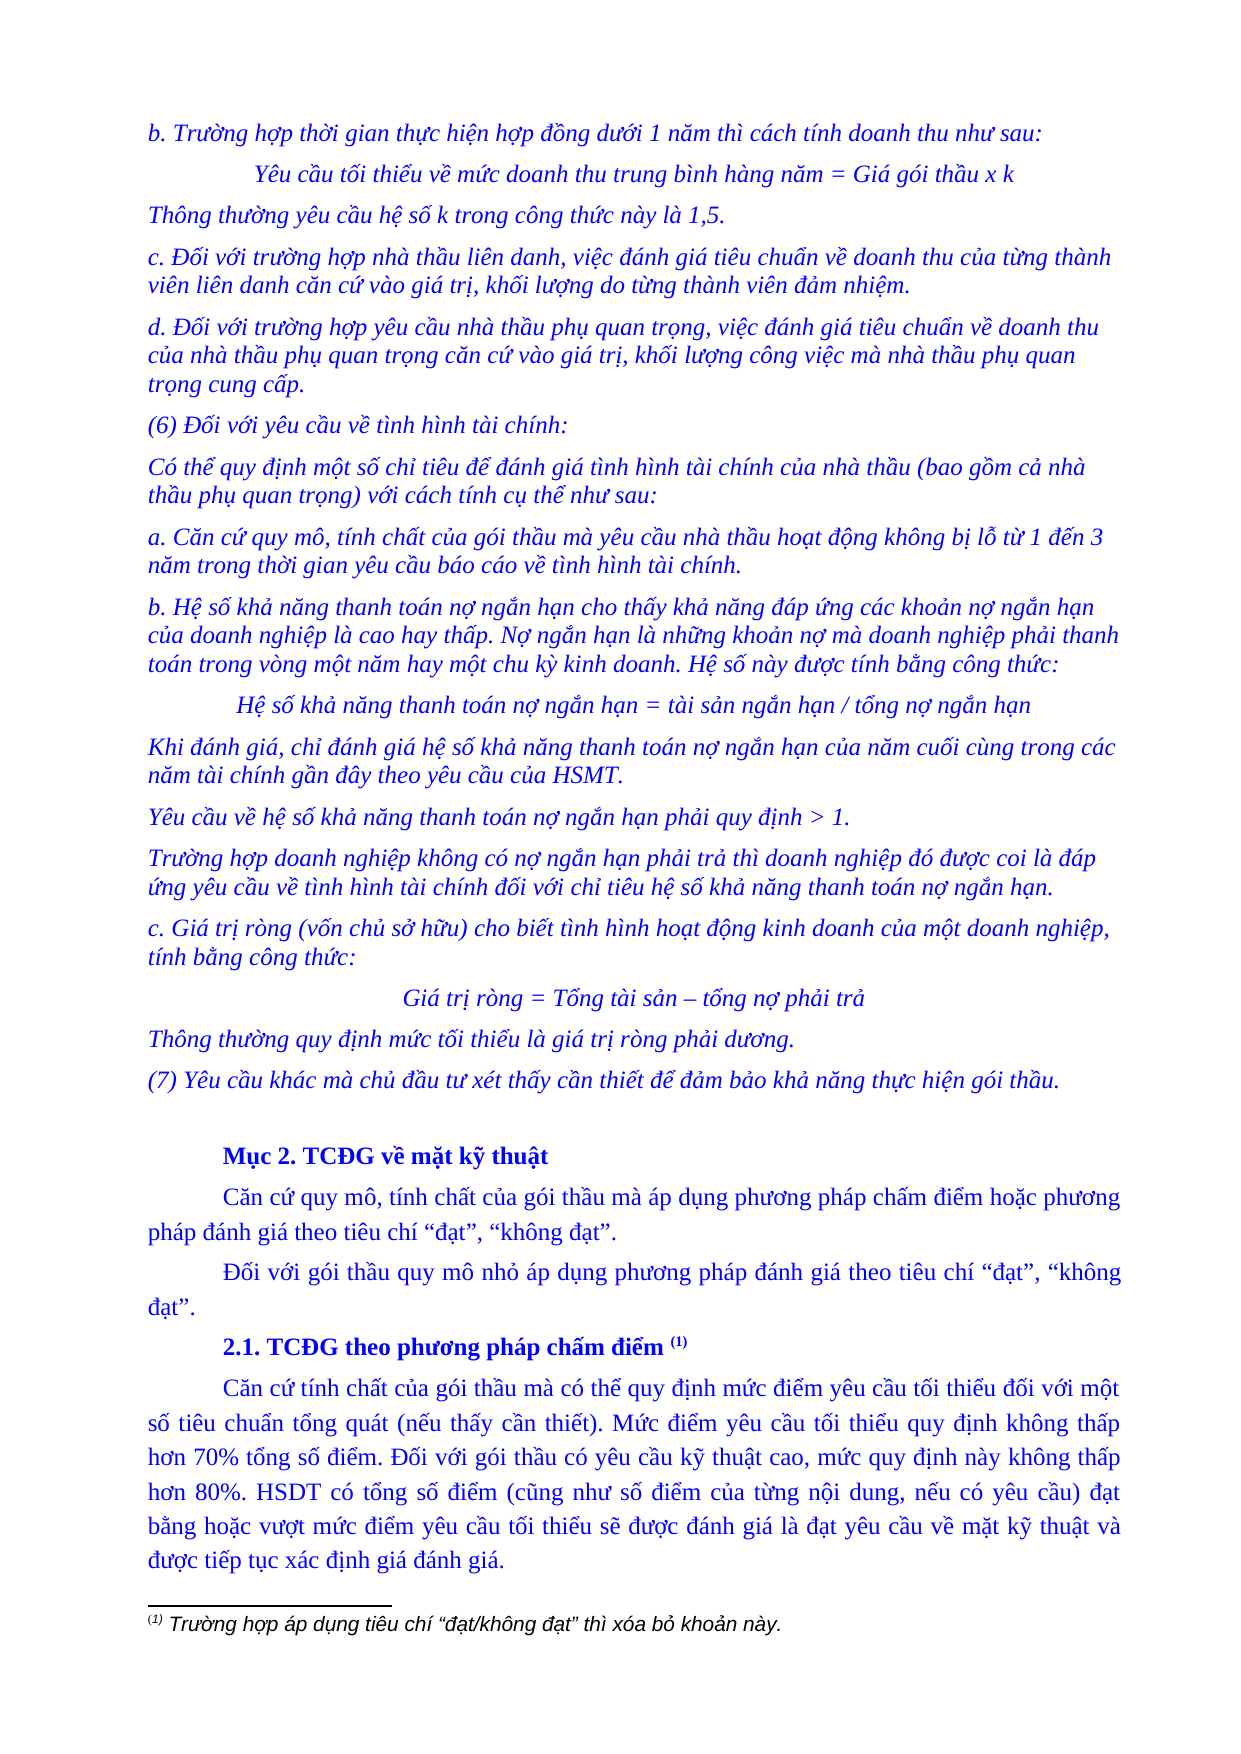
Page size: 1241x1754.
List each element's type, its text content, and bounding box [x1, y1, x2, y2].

text Đối với gói thầu quy mô nhỏ áp dụng phương pháp đánh giá theo tiêu chí “đạt”, “không đạt”. [148, 1257, 1122, 1321]
text Trường hợp doanh nghiệp không có nợ ngắn hạn phải trả thì doanh nghiệp đó được coi là đáp ứng yêu cầu về tình hình tài chính đối với chỉ tiêu hệ số khả năng thanh toán nợ ngắn hạn. [148, 843, 1122, 901]
text a. Căn cứ quy mô, tính chất của gói thầu mà yêu cầu nhà thầu hoạt động không bị lỗ từ 1 đến 3 năm trong thời gian yêu cầu báo cáo về tình hình tài chính. [148, 522, 1122, 579]
text Yêu cầu tối thiểu về mức doanh thu trung bình hàng năm = Giá gói thầu x k [148, 159, 1122, 188]
text Căn cứ quy mô, tính chất của gói thầu mà áp dụng phương pháp chấm điểm hoặc phương pháp đánh giá theo tiêu chí “đạt”, “không đạt”. [148, 1182, 1122, 1245]
text Căn cứ tính chất của gói thầu mà có thể quy định mức điểm yêu cầu tối thiểu đối với một số tiêu chuẩn tổng quát (nếu thấy cần thiết). Mức điểm yêu cầu tối thiểu quy định không thấp hơn 70% tổng số điểm. Đối với gói thầu có yêu cầu kỹ thuật cao, mức quy định này không thấp hơn 80%. HSDT có tổng số điểm (cũng như số điểm của từng nội dung, nếu có yêu cầu) đạt bằng hoặc vượt mức điểm yêu cầu tối thiểu sẽ được đánh giá là đạt yêu cầu về mặt kỹ thuật và được tiếp tục xác định giá đánh giá. [148, 1373, 1122, 1574]
text Yêu cầu về hệ số khả năng thanh toán nợ ngắn hạn phải quy định > 1. [148, 802, 1122, 831]
text Thông thường yêu cầu hệ số k trong công thức này là 1,5. [148, 201, 1122, 229]
text d. Đối với trường hợp yêu cầu nhà thầu phụ quan trọng, việc đánh giá tiêu chuẩn về doanh thu của nhà thầu phụ quan trọng căn cứ vào giá trị, khối lượng công việc mà nhà thầu phụ quan trọng cung cấp. [148, 312, 1122, 398]
text Hệ số khả năng thanh toán nợ ngắn hạn = tài sản ngắn hạn / tổng nợ ngắn hạn [148, 691, 1122, 719]
text 1) Trường hợp áp dụng tiêu chí “đạt/không đạt” thì xóa bỏ khoản này. [148, 1612, 1122, 1636]
text b. Trường hợp thời gian thực hiện hợp đồng dưới 1 năm thì cách tính doanh thu như sau: [148, 118, 1122, 147]
text Giá trị ròng = Tổng tài sản – tổng nợ phải trả [148, 983, 1122, 1012]
text c. Giá trị ròng (vốn chủ sở hữu) cho biết tình hình hoạt động kinh doanh của một doanh nghiệp, tính bằng công thức: [148, 913, 1122, 971]
text Mục 2. TCĐG về mặt kỹ thuật [148, 1141, 1122, 1170]
text b. Hệ số khả năng thanh toán nợ ngắn hạn cho thấy khả năng đáp ứng các khoản nợ ngắn hạn của doanh nghiệp là cao hay thấp. Nợ ngắn hạn là những khoản nợ mà doanh nghiệp phải thanh toán trong vòng một năm hay một chu kỳ kinh doanh. Hệ số này được tính bằng công thức: [148, 592, 1122, 678]
text c. Đối với trường hợp nhà thầu liên danh, việc đánh giá tiêu chuẩn về doanh thu của từng thành viên liên danh căn cứ vào giá trị, khối lượng do từng thành viên đảm nhiệm. [148, 242, 1122, 299]
text (6) Đối với yêu cầu về tình hình tài chính: [148, 411, 1122, 439]
text Khi đánh giá, chỉ đánh giá hệ số khả năng thanh toán nợ ngắn hạn của năm cuối cùng trong các năm tài chính gần đây theo yêu cầu của HSMT. [148, 732, 1122, 789]
text 2.1. TCĐG theo phương pháp chấm điểm 1) [148, 1332, 1122, 1361]
text Có thể quy định một số chỉ tiêu để đánh giá tình hình tài chính của nhà thầu (bao gồm cả nhà thầu phụ quan trọng) với cách tính cụ thể như sau: [148, 452, 1122, 509]
text Thông thường quy định mức tối thiểu là giá trị ròng phải dương. [148, 1024, 1122, 1053]
text (7) Yêu cầu khác mà chủ đầu tư xét thấy cần thiết để đảm bảo khả năng thực hiện gói thầu. [148, 1066, 1122, 1094]
